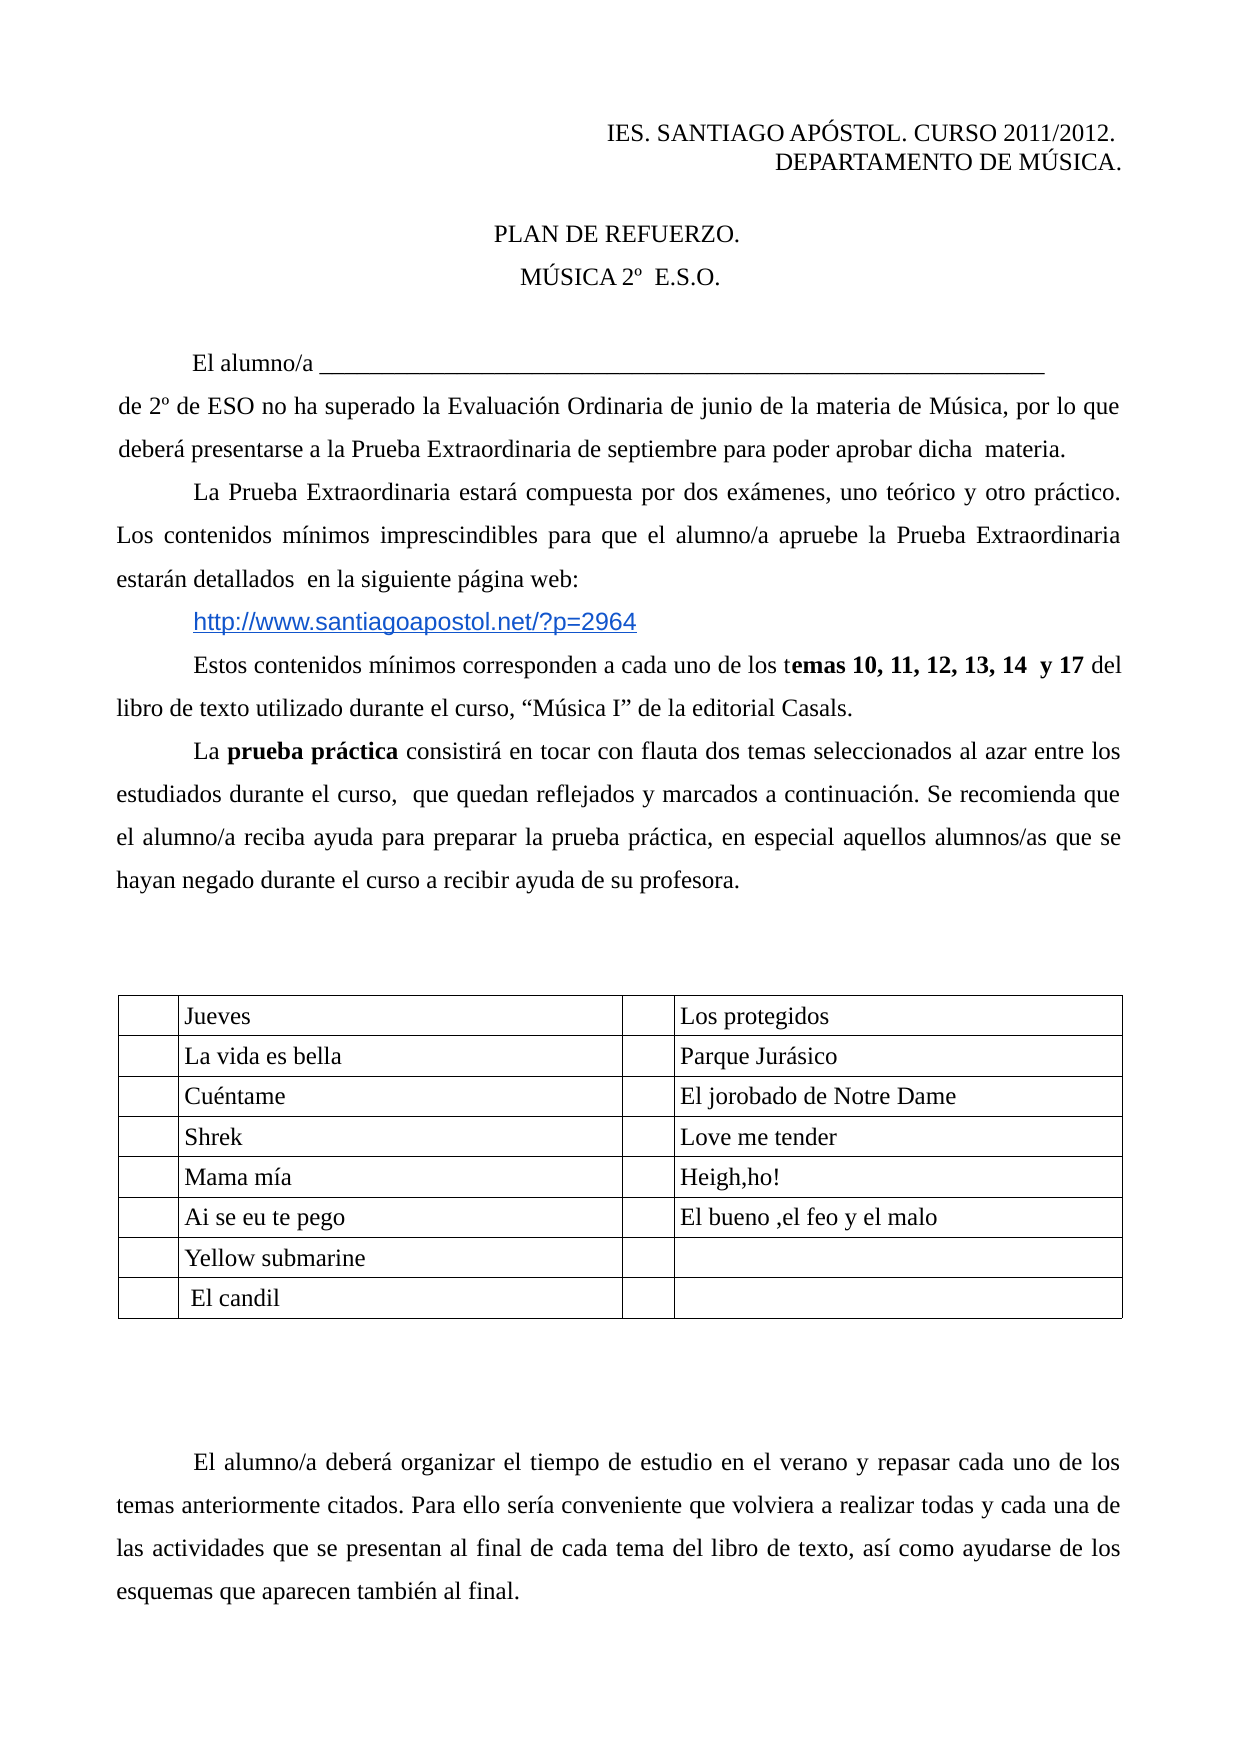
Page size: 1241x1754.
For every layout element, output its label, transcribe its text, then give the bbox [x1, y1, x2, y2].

table_cell [119, 1157, 178, 1197]
table_cell [119, 1077, 178, 1116]
table_cell [623, 1117, 674, 1156]
table_cell Cuéntame [179, 1077, 622, 1116]
table_cell Parque Jurásico [675, 1036, 1122, 1076]
table_cell [623, 1036, 674, 1076]
text http://www.santiagoapostol.net/?p=2964 [116, 607, 1122, 636]
table_cell Mama mía [179, 1157, 622, 1197]
table_cell [623, 1238, 674, 1277]
table_cell Shrek [179, 1117, 622, 1156]
table_header [623, 996, 674, 1035]
table_cell [119, 1278, 178, 1317]
table_cell [119, 1238, 178, 1277]
text DEPARTAMENTO DE MÚSICA. [118, 147, 1122, 176]
text La Prueba Extraordinaria estará compuesta por dos exámenes, uno teórico y otro práctico. Los contenidos mínimos imprescindibles para que el alumno/a apruebe la Prueba Extraordinaria estarán detallados en la siguiente página web: [116, 477, 1122, 592]
text PLAN DE REFUERZO. [118, 219, 1122, 247]
table_cell [675, 1278, 1122, 1317]
table_cell Love me tender [675, 1117, 1122, 1156]
table_cell [623, 1278, 674, 1317]
table_header [119, 996, 178, 1035]
text La prueba práctica consistirá en tocar con flauta dos temas seleccionados al azar entre los estudiados durante el curso, que quedan reflejados y marcados a continuación. Se recomienda que el alumno/a reciba ayuda para preparar la prueba práctica, en especial aquellos alumnos/as que se hayan negado durante el curso a recibir ayuda de su profesora. [116, 736, 1122, 894]
table_header Jueves [179, 996, 622, 1035]
table_cell [623, 1157, 674, 1197]
table_cell Yellow submarine [179, 1238, 622, 1277]
table_header Los protegidos [675, 996, 1122, 1035]
table_cell El jorobado de Notre Dame [675, 1077, 1122, 1116]
text de 2º de ESO no ha superado la Evaluación Ordinaria de junio de la materia de Música, por lo que deberá presentarse a la Prueba Extraordinaria de septiembre para poder aprobar dicha materia. [118, 391, 1122, 463]
text MÚSICA 2º E.S.O. [118, 262, 1122, 291]
table_cell La vida es bella [179, 1036, 622, 1076]
table_cell [623, 1198, 674, 1237]
table_cell El bueno ,el feo y el malo [675, 1198, 1122, 1237]
table_cell [675, 1238, 1122, 1277]
table_cell [623, 1077, 674, 1116]
table_cell [119, 1198, 178, 1237]
table_cell Heigh,ho! [675, 1157, 1122, 1197]
text Estos contenidos mínimos corresponden a cada uno de los temas 10, 11, 12, 13, 14 y 17 del libro de texto utilizado durante el curso, “Música I” de la editorial Casals. [116, 650, 1122, 722]
table_cell Ai se eu te pego [179, 1198, 622, 1237]
table_cell [119, 1036, 178, 1076]
text El alumno/a __________________________________________________________ [118, 348, 1122, 377]
table_cell [119, 1117, 178, 1156]
text IES. SANTIAGO APÓSTOL. CURSO 2011/2012. [118, 118, 1122, 147]
table_cell El candil [179, 1278, 622, 1317]
text El alumno/a deberá organizar el tiempo de estudio en el verano y repasar cada uno de los temas anteriormente citados. Para ello sería conveniente que volviera a realizar todas y cada una de las actividades que se presentan al final de cada tema del libro de texto, así como ayudarse de los esquemas que aparecen también al final. [116, 1447, 1122, 1605]
